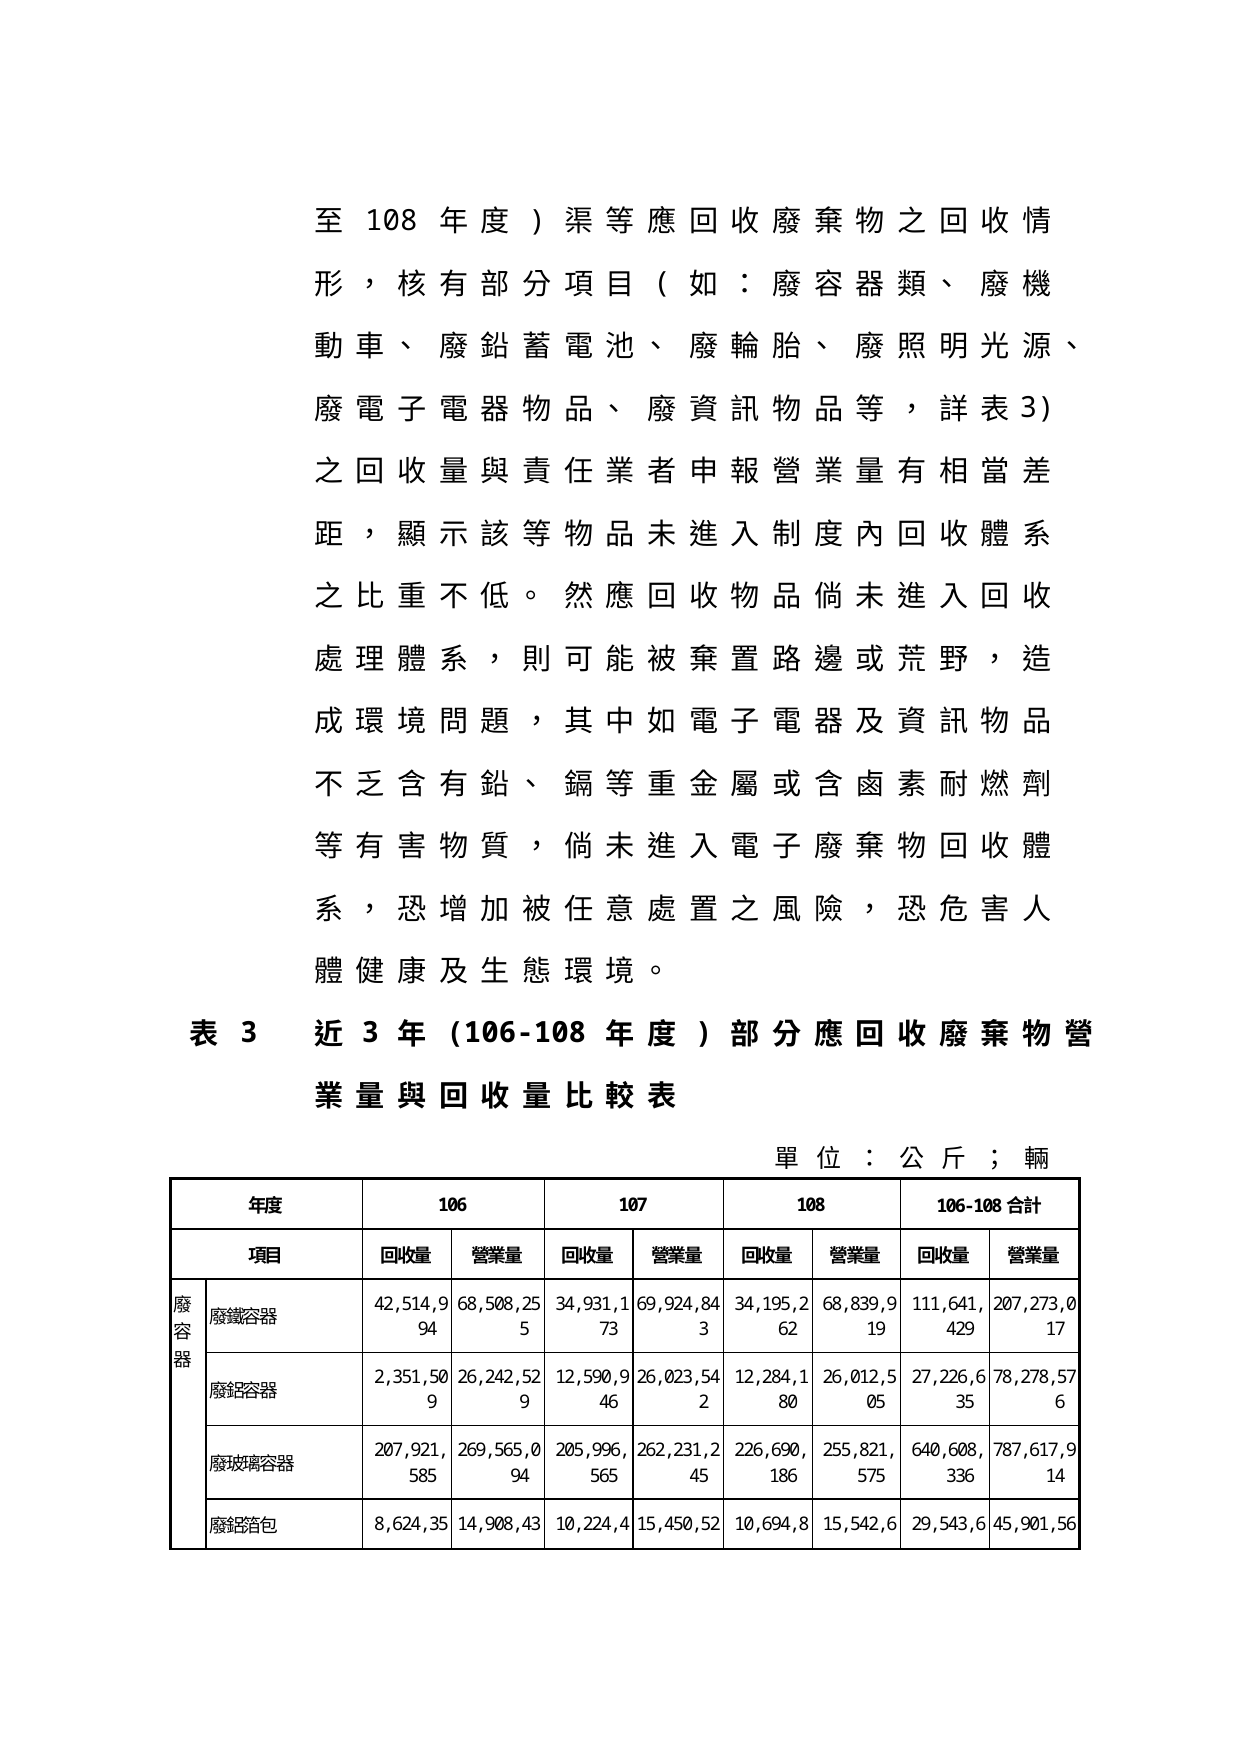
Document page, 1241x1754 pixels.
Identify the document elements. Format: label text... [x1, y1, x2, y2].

table_cell 26,023,542 [634, 1353, 723, 1425]
table_header 106 [363, 1180, 544, 1228]
text 單位：公斤；輛 [241, 1115, 1058, 1177]
table_cell 27,226,635 [901, 1353, 989, 1425]
table_header 106-108合計 [901, 1180, 1078, 1228]
table_cell 269,565,094 [452, 1426, 544, 1498]
table_cell 8,624,35 [363, 1500, 451, 1548]
table_cell 15,450,52 [634, 1500, 723, 1548]
table_cell 640,608,336 [901, 1426, 989, 1498]
text 目前環保署公告應回收廢棄物品共計13大類33項67種回收項目，揆近3年來(106至108年度)渠等應回收廢棄物之回收情形，核有部分項目(如：廢容器類、廢機動車、廢鉛蓄電池、廢輪胎、廢照明光源、廢電子電器物品、廢資訊物品等，詳表3)之回收量與責任業者申報營業量有相當差距，顯示該等物品未進入制度內回收體系之比重不低。然應回收物品倘未進入回收處理體系，則可能被棄置路邊或荒野，造成環境問題，其中如電子電器及資訊物品不乏含有鉛、鎘等重金屬或含鹵素耐燃劑等有害物質，倘未進入電子廢棄物回收體系，恐增加被任意處置之風險，恐危害人體健康及生態環境。 [271, 177, 1058, 990]
table_cell 226,690,186 [724, 1426, 812, 1498]
table_cell 營業量 [634, 1230, 723, 1278]
table_cell 111,641,429 [901, 1280, 989, 1351]
table_cell 項目 [172, 1230, 362, 1278]
table_cell 787,617,914 [990, 1426, 1078, 1498]
table_cell 207,921,585 [363, 1426, 451, 1498]
table_cell 45,901,56 [990, 1500, 1078, 1548]
table_header 107 [545, 1180, 723, 1228]
table_cell 回收量 [545, 1230, 632, 1278]
table_cell 14,908,43 [452, 1500, 544, 1548]
table_cell 26,242,529 [452, 1353, 544, 1425]
table_cell 262,231,245 [634, 1426, 723, 1498]
table_cell 205,996,565 [545, 1426, 632, 1498]
table_header 108 [724, 1180, 900, 1228]
table_cell 207,273,017 [990, 1280, 1078, 1351]
table_header 年度 [172, 1180, 362, 1228]
table_cell 34,931,173 [545, 1280, 632, 1351]
table_cell 營業量 [813, 1230, 900, 1278]
table_cell 12,284,180 [724, 1353, 812, 1425]
table_cell 10,694,8 [724, 1500, 812, 1548]
table_cell 12,590,946 [545, 1353, 632, 1425]
table_cell 68,508,255 [452, 1280, 544, 1351]
text 表3 近3年(106-108年度)部分應回收廢棄物營業量與回收量比較表 [167, 990, 1117, 1115]
table_cell 69,924,843 [634, 1280, 723, 1351]
table_cell 68,839,919 [813, 1280, 900, 1351]
table_cell 廢容器 [172, 1280, 205, 1548]
table_cell 廢鋁容器 [207, 1353, 362, 1425]
table_cell 廢鐵容器 [207, 1280, 362, 1351]
table_cell 29,543,6 [901, 1500, 989, 1548]
table_cell 回收量 [724, 1230, 812, 1278]
table_cell 10,224,4 [545, 1500, 632, 1548]
table_cell 營業量 [990, 1230, 1078, 1278]
table_cell 42,514,994 [363, 1280, 451, 1351]
table_cell 2,351,509 [363, 1353, 451, 1425]
table_cell 回收量 [363, 1230, 451, 1278]
table_cell 78,278,576 [990, 1353, 1078, 1425]
table_cell 廢玻璃容器 [207, 1426, 362, 1498]
table_cell 26,012,505 [813, 1353, 900, 1425]
table_cell 15,542,6 [813, 1500, 900, 1548]
table_cell 255,821,575 [813, 1426, 900, 1498]
table_cell 回收量 [901, 1230, 989, 1278]
table_cell 營業量 [452, 1230, 544, 1278]
table_cell 廢鋁箔包 [207, 1500, 362, 1548]
table_cell 34,195,262 [724, 1280, 812, 1351]
